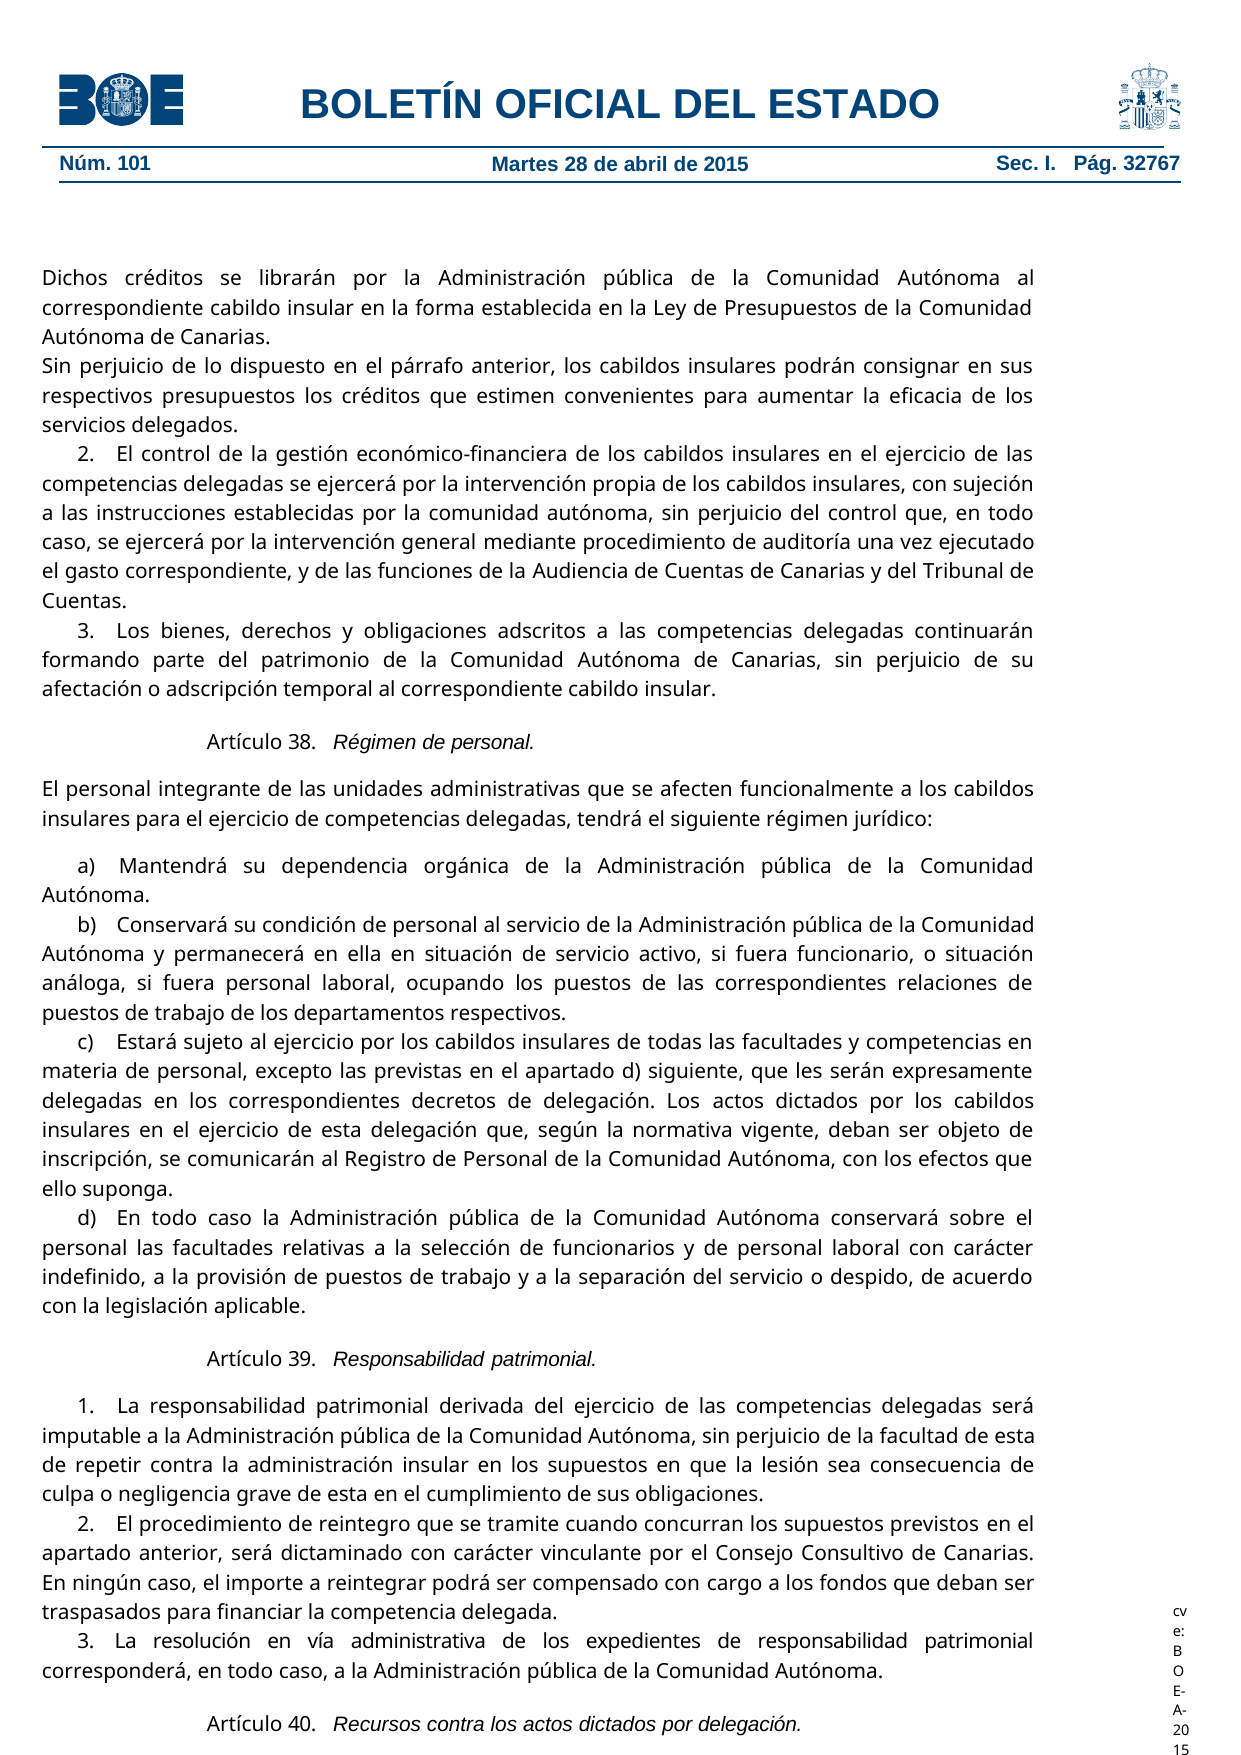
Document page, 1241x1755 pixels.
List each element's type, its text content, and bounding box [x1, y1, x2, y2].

list La responsabilidad patrimonial derivada del ejercicio de las competencias delegadas será imputable a la Administración pública de la Comunidad Autónoma, sin perjuicio de la facultad de esta de repetir contra la administración insular en los supuestos en que la lesión sea consecuencia de culpa o negligencia grave de esta en el cumplimiento de sus obligaciones. [42, 1392, 1035, 1508]
list Los bienes, derechos y obligaciones adscritos a las competencias delegadas continuarán formando parte del patrimonio de la Comunidad Autónoma de Canarias, sin perjuicio de su afectación o adscripción temporal al correspondiente cabildo insular. [42, 616, 1034, 703]
text Dichos créditos se librarán por la Administración pública de la Comunidad Autónoma al correspondiente cabildo insular en la forma establecida en la Ley de Presupuestos de la Comunidad Autónoma de Canarias. [42, 263, 1034, 350]
list El control de la gestión económico-financiera de los cabildos insulares en el ejercicio de las competencias delegadas se ejercerá por la intervención propia de los cabildos insulares, con sujeción a las instrucciones establecidas por la comunidad autónoma, sin perjuicio del control que, en todo caso, se ejercerá por la intervención general mediante procedimiento de auditoría una vez ejecutado el gasto correspondiente, y de las funciones de la Audiencia de Cuentas de Canarias y del Tribunal de Cuentas. [42, 439, 1035, 614]
list Mantendrá su dependencia orgánica de la Administración pública de la Comunidad Autónoma. [42, 851, 1035, 909]
list La resolución en vía administrativa de los expedientes de responsabilidad patrimonial corresponderá, en todo caso, a la Administración pública de la Comunidad Autónoma. [42, 1627, 1034, 1684]
text El personal integrante de las unidades administrativas que se afecten funcionalmente a los cabildos insulares para el ejercicio de competencias delegadas, tendrá el siguiente régimen jurídico: [42, 774, 1034, 832]
list El procedimiento de reintegro que se tramite cuando concurran los supuestos previstos en el apartado anterior, será dictaminado con carácter vinculante por el Consejo Consultivo de Canarias. En ningún caso, el importe a reintegrar podrá ser compensado con cargo a los fondos que deban ser traspasados para financiar la competencia delegada. [42, 1509, 1034, 1625]
list Conservará su condición de personal al servicio de la Administración pública de la Comunidad Autónoma y permanecerá en ella en situación de servicio activo, si fuera funcionario, o situación análoga, si fuera personal laboral, ocupando los puestos de las correspondientes relaciones de puestos de trabajo de los departamentos respectivos. [42, 910, 1034, 1026]
text Artículo 39. Responsabilidad patrimonial. [207, 1344, 1199, 1373]
list Estará sujeto al ejercicio por los cabildos insulares de todas las facultades y competencias en materia de personal, excepto las previstas en el apartado d) siguiente, que les serán expresamente delegadas en los correspondientes decretos de delegación. Los actos dictados por los cabildos insulares en el ejercicio de esta delegación que, según la normativa vigente, deban ser objeto de inscripción, se comunicarán al Registro de Personal de la Comunidad Autónoma, con los efectos que ello suponga. [42, 1027, 1034, 1202]
text Sin perjuicio de lo dispuesto en el párrafo anterior, los cabildos insulares podrán consignar en sus respectivos presupuestos los créditos que estimen convenientes para aumentar la eficacia de los servicios delegados. [42, 351, 1034, 438]
list cve: BOE-A-2015-4621 [1173, 1601, 1191, 1754]
list En todo caso la Administración pública de la Comunidad Autónoma conservará sobre el personal las facultades relativas a la selección de funcionarios y de personal laboral con carácter indefinido, a la provisión de puestos de trabajo y a la separación del servicio o despido, de acuerdo con la legislación aplicable. [42, 1203, 1034, 1320]
text Artículo 40. Recursos contra los actos dictados por delegación. [207, 1709, 1171, 1737]
text Artículo 38. Régimen de personal. [207, 727, 1199, 756]
